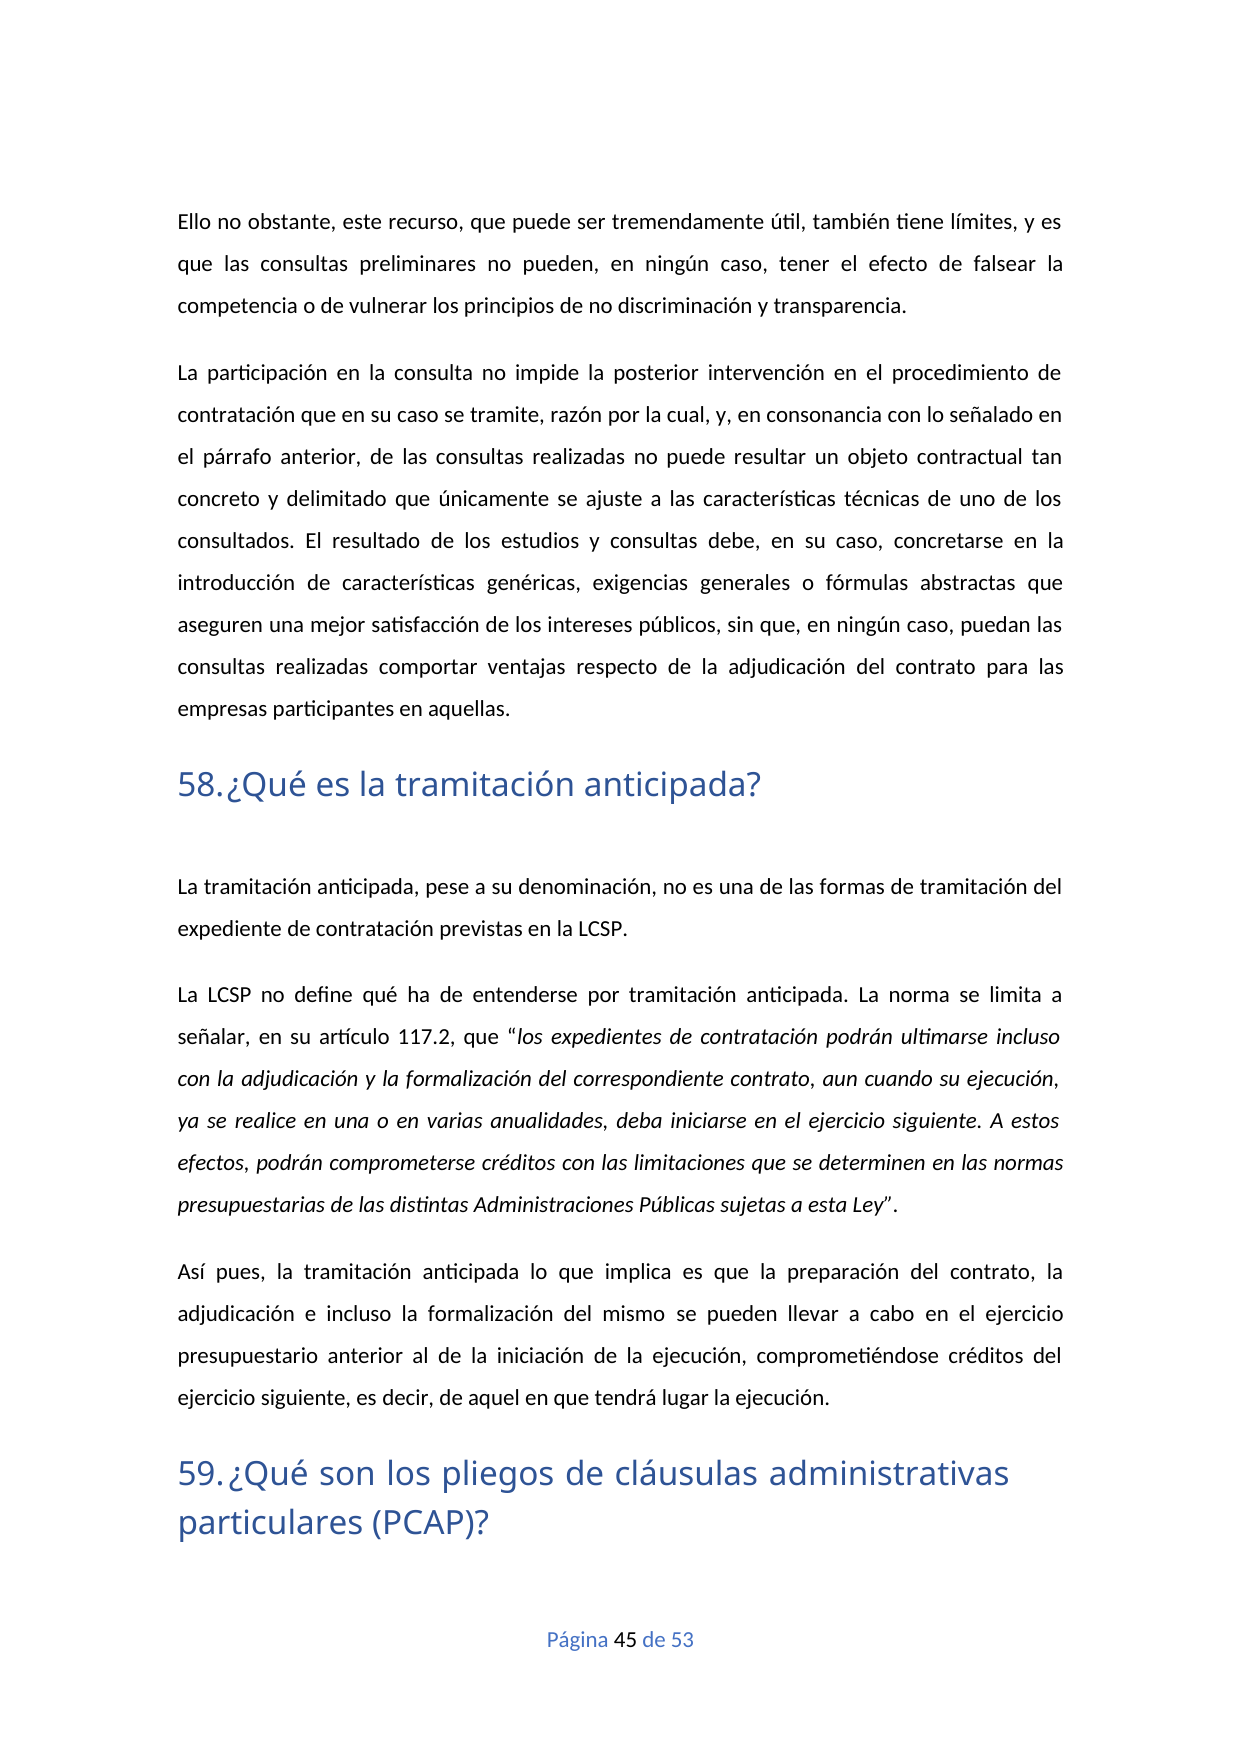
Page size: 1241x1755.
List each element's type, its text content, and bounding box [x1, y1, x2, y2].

text La participación en la consulta no impide la posterior intervención en el procedimiento de contratación que en su caso se tramite, razón por la cual, y, en consonancia con lo señalado en el párrafo anterior, de las consultas realizadas no puede resultar un objeto contractual tan concreto y delimitado que únicamente se ajuste a las características técnicas de uno de los consultados. El resultado de los estudios y consultas debe, en su caso, concretarse en la introducción de características genéricas, exigencias generales o fórmulas abstractas que aseguren una mejor satisfacción de los intereses públicos, sin que, en ningún caso, puedan las consultas realizadas comportar ventajas respecto de la adjudicación del contrato para las empresas participantes en aquellas. [177, 358, 1064, 722]
text La tramitación anticipada, pese a su denominación, no es una de las formas de tramitación del expediente de contratación previstas en la LCSP. [177, 872, 1063, 942]
text Así pues, la tramitación anticipada lo que implica es que la preparación del contrato, la adjudicación e incluso la formalización del mismo se pueden llevar a cabo en el ejercicio presupuestario anterior al de la iniciación de la ejecución, comprometiéndose créditos del ejercicio siguiente, es decir, de aquel en que tendrá lugar la ejecución. [177, 1257, 1064, 1411]
list ¿Qué son los pliegos de cláusulas administrativas particulares (PCAP)? [177, 1450, 1064, 1544]
text Ello no obstante, este recurso, que puede ser tremendamente útil, también tiene límites, y es que las consultas preliminares no pueden, en ningún caso, tener el efecto de falsear la competencia o de vulnerar los principios de no discriminación y transparencia. [177, 207, 1063, 319]
text La LCSP no define qué ha de entenderse por tramitación anticipada. La norma se limita a señalar, en su artículo 117.2, que “los expedientes de contratación podrán ultimarse incluso con la adjudicación y la formalización del correspondiente contrato, aun cuando su ejecución, ya se realice en una o en varias anualidades, deba iniciarse en el ejercicio siguiente. A estos efectos, podrán comprometerse créditos con las limitaciones que se determinen en las normas presupuestarias de las distintas Administraciones Públicas sujetas a esta Ley”. [177, 980, 1063, 1218]
list ¿Qué es la tramitación anticipada? [177, 761, 1076, 807]
